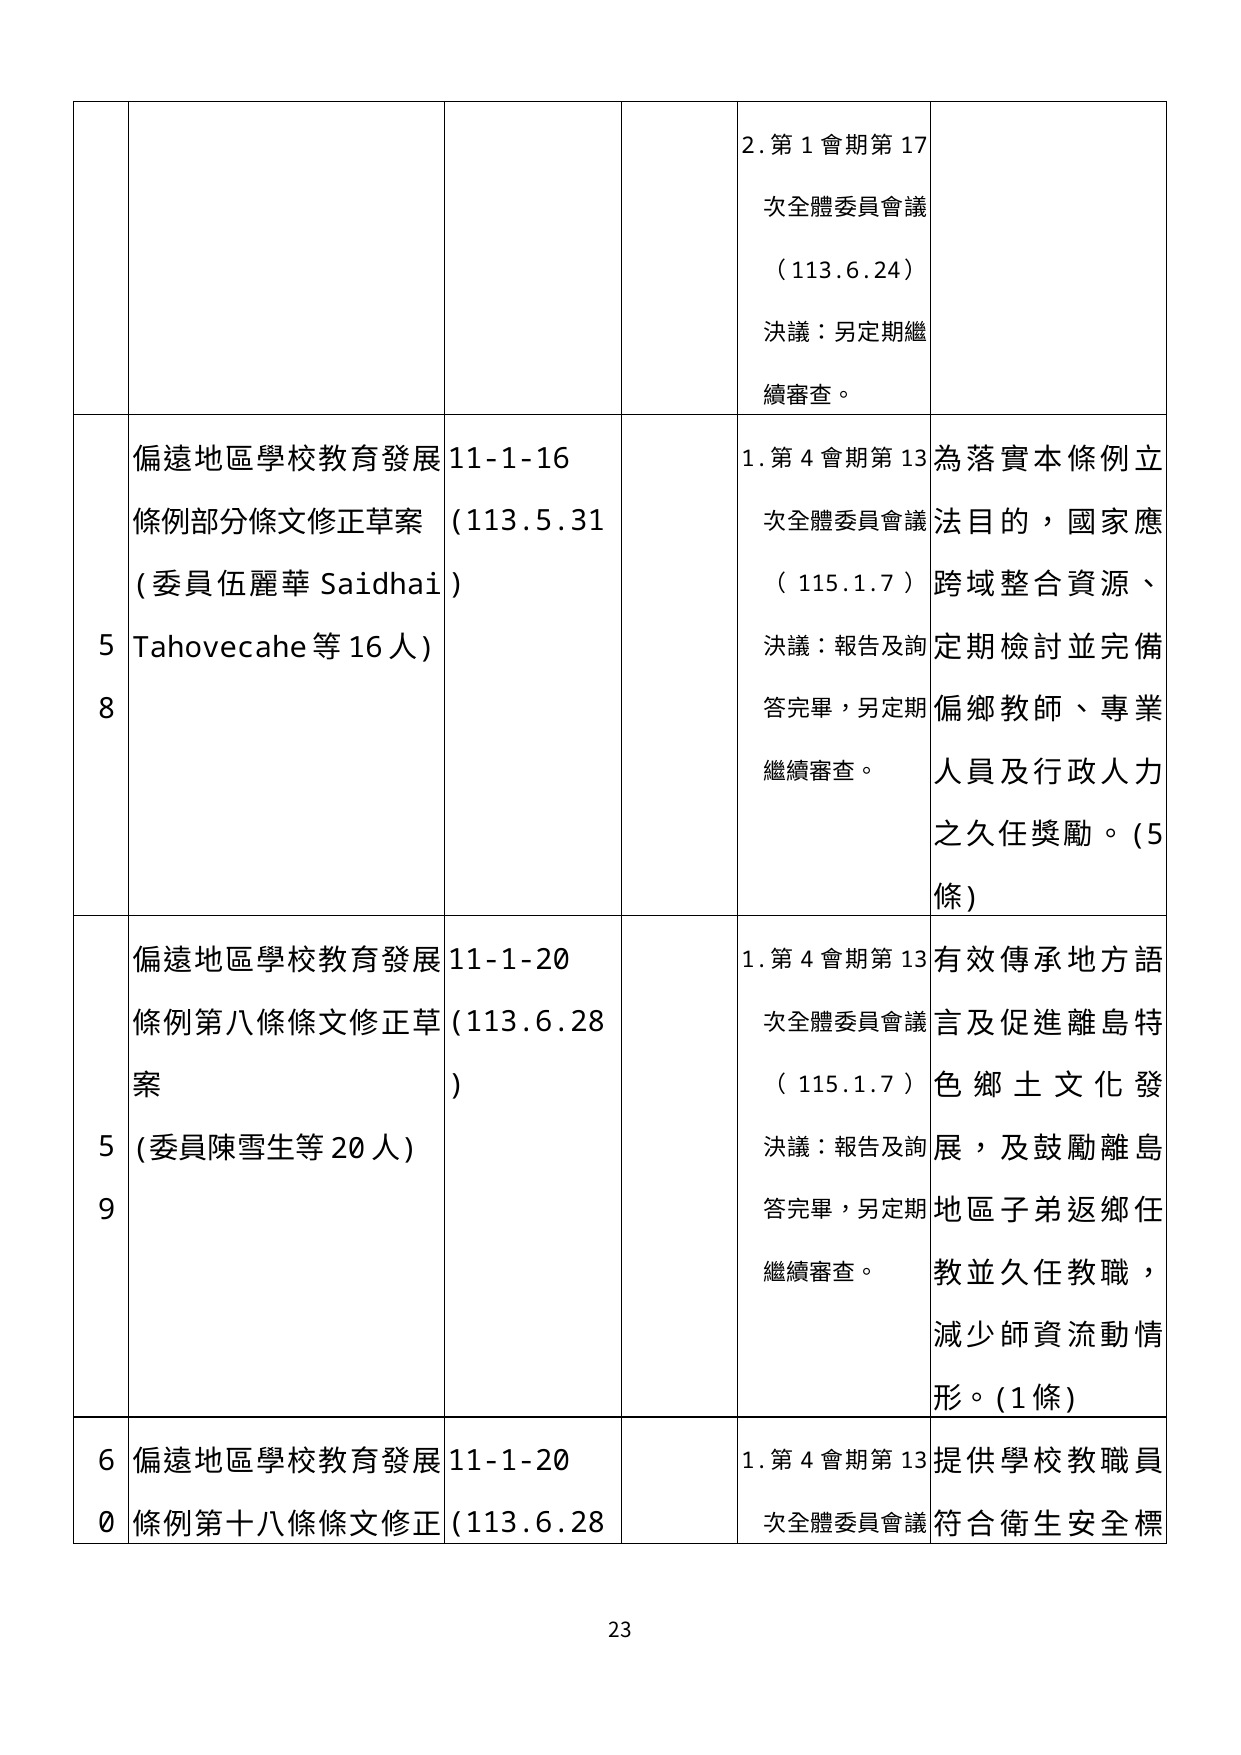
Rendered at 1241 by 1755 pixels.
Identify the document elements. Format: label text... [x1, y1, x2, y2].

table_cell [74, 415, 128, 915]
table_cell [622, 916, 737, 1416]
table_cell [622, 1418, 737, 1542]
table_cell 1.第4會期第13次全體委員會議（115.1.7）決議：報告及詢答完畢，另定期繼續審查。 [738, 415, 930, 915]
table_cell [129, 102, 444, 414]
table_cell [931, 102, 1166, 414]
table_cell [74, 102, 128, 414]
table_cell 偏遠地區學校教育發展條例第十八條條文修正 [129, 1418, 444, 1542]
table_cell [622, 415, 737, 915]
table_cell [74, 916, 128, 1416]
table_cell 2.第1會期第17次全體委員會議（113.6.24）決議：另定期繼續審查。 [738, 102, 930, 414]
table_cell [445, 102, 621, 414]
table_cell 1.第4會期第13次全體委員會議 [738, 1418, 930, 1542]
table_cell 有效傳承地方語言及促進離島特色鄉土文化發展，及鼓勵離島地區子弟返鄉任教並久任教職，減少師資流動情形。(1條) [931, 916, 1166, 1416]
table_cell 為落實本條例立法目的，國家應跨域整合資源、定期檢討並完備偏鄉教師、專業人員及行政人力之久任獎勵。(5條) [931, 415, 1166, 915]
table_cell [622, 102, 737, 414]
table_cell 偏遠地區學校教育發展條例第八條條文修正草案 (委員陳雪生等20人) [129, 916, 444, 1416]
table_cell 11-1-20 (113.6.28) [445, 916, 621, 1416]
table_cell 偏遠地區學校教育發展條例部分條文修正草案 (委員伍麗華Saidhai Tahovecahe等16人) [129, 415, 444, 915]
table_cell 11-1-16 (113.5.31) [445, 415, 621, 915]
table_cell 1.第4會期第13次全體委員會議（115.1.7）決議：報告及詢答完畢，另定期繼續審查。 [738, 916, 930, 1416]
table_cell 11-1-20 (113.6.28 [445, 1418, 621, 1542]
table_cell 提供學校教職員符合衛生安全標 [931, 1418, 1166, 1542]
table_cell [74, 1418, 128, 1542]
